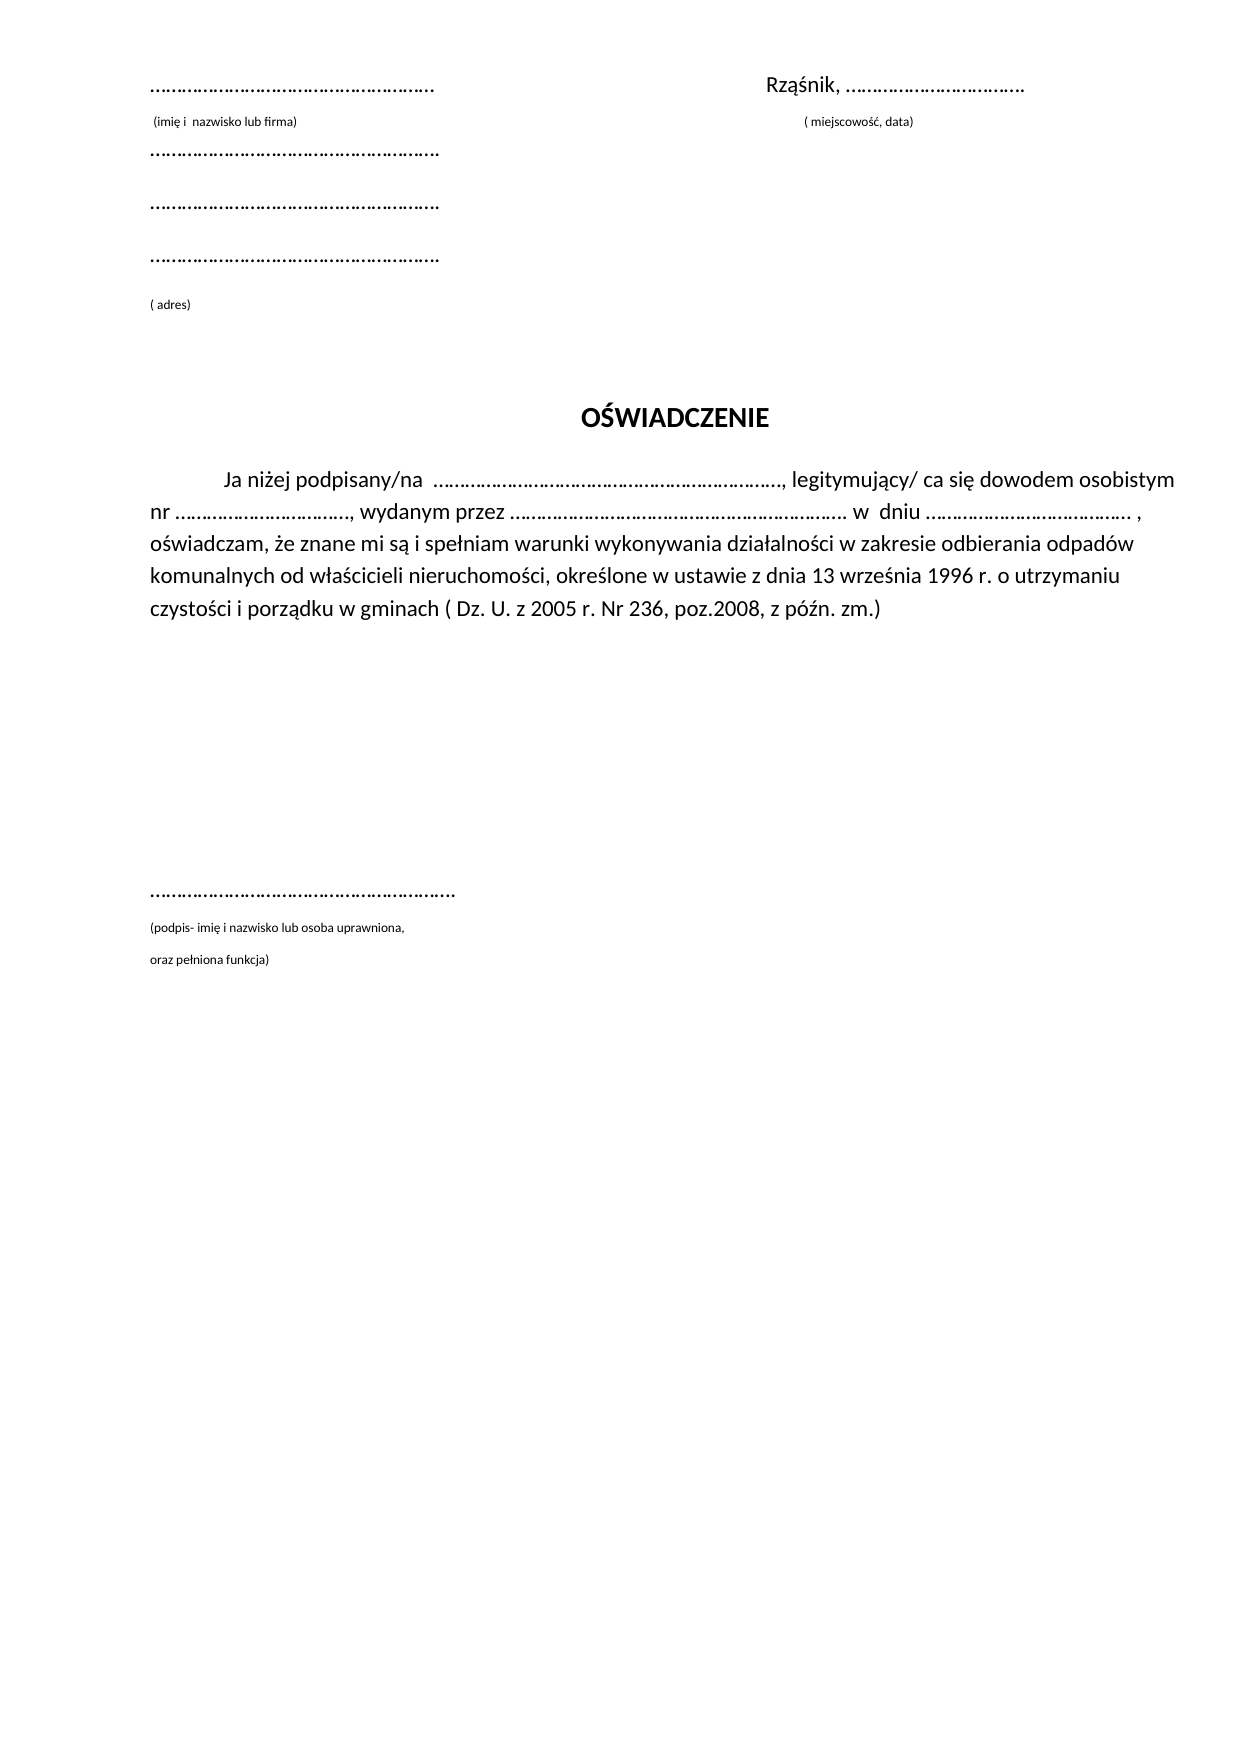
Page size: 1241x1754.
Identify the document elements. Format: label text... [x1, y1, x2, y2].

text ………………………………………………. [150, 240, 1200, 268]
text ( adres) [150, 285, 1200, 313]
text Ja niżej podpisany/na …………………………………………………………, legitymujący/ ca się dowodem osobistym nr ……………………………, wydanym przez ………………………………………………………. w dniu ………………………………… , [150, 465, 1200, 525]
text ………………………………………………. [150, 134, 1200, 162]
text …………………………………………………. [150, 876, 1200, 904]
text (imię i nazwisko lub firma) ( miejscowość, data) [150, 102, 1200, 130]
text ………………………………………………. [150, 187, 1200, 215]
text ……………………………………………… Rząśnik, ……………………………. [150, 70, 1200, 98]
text OŚWIADCZENIE [150, 399, 1200, 435]
text oraz pełniona funkcja) [150, 940, 1200, 968]
text (podpis- imię i nazwisko lub osoba uprawniona, [150, 908, 1200, 936]
text oświadczam, że znane mi są i spełniam warunki wykonywania działalności w zakresie odbierania odpadów komunalnych od właścicieli nieruchomości, określone w ustawie z dnia 13 września 1996 r. o utrzymaniu czystości i porządku w gminach ( Dz. U. z 2005 r. Nr 236, poz.2008, z późn. zm.) [150, 529, 1200, 622]
